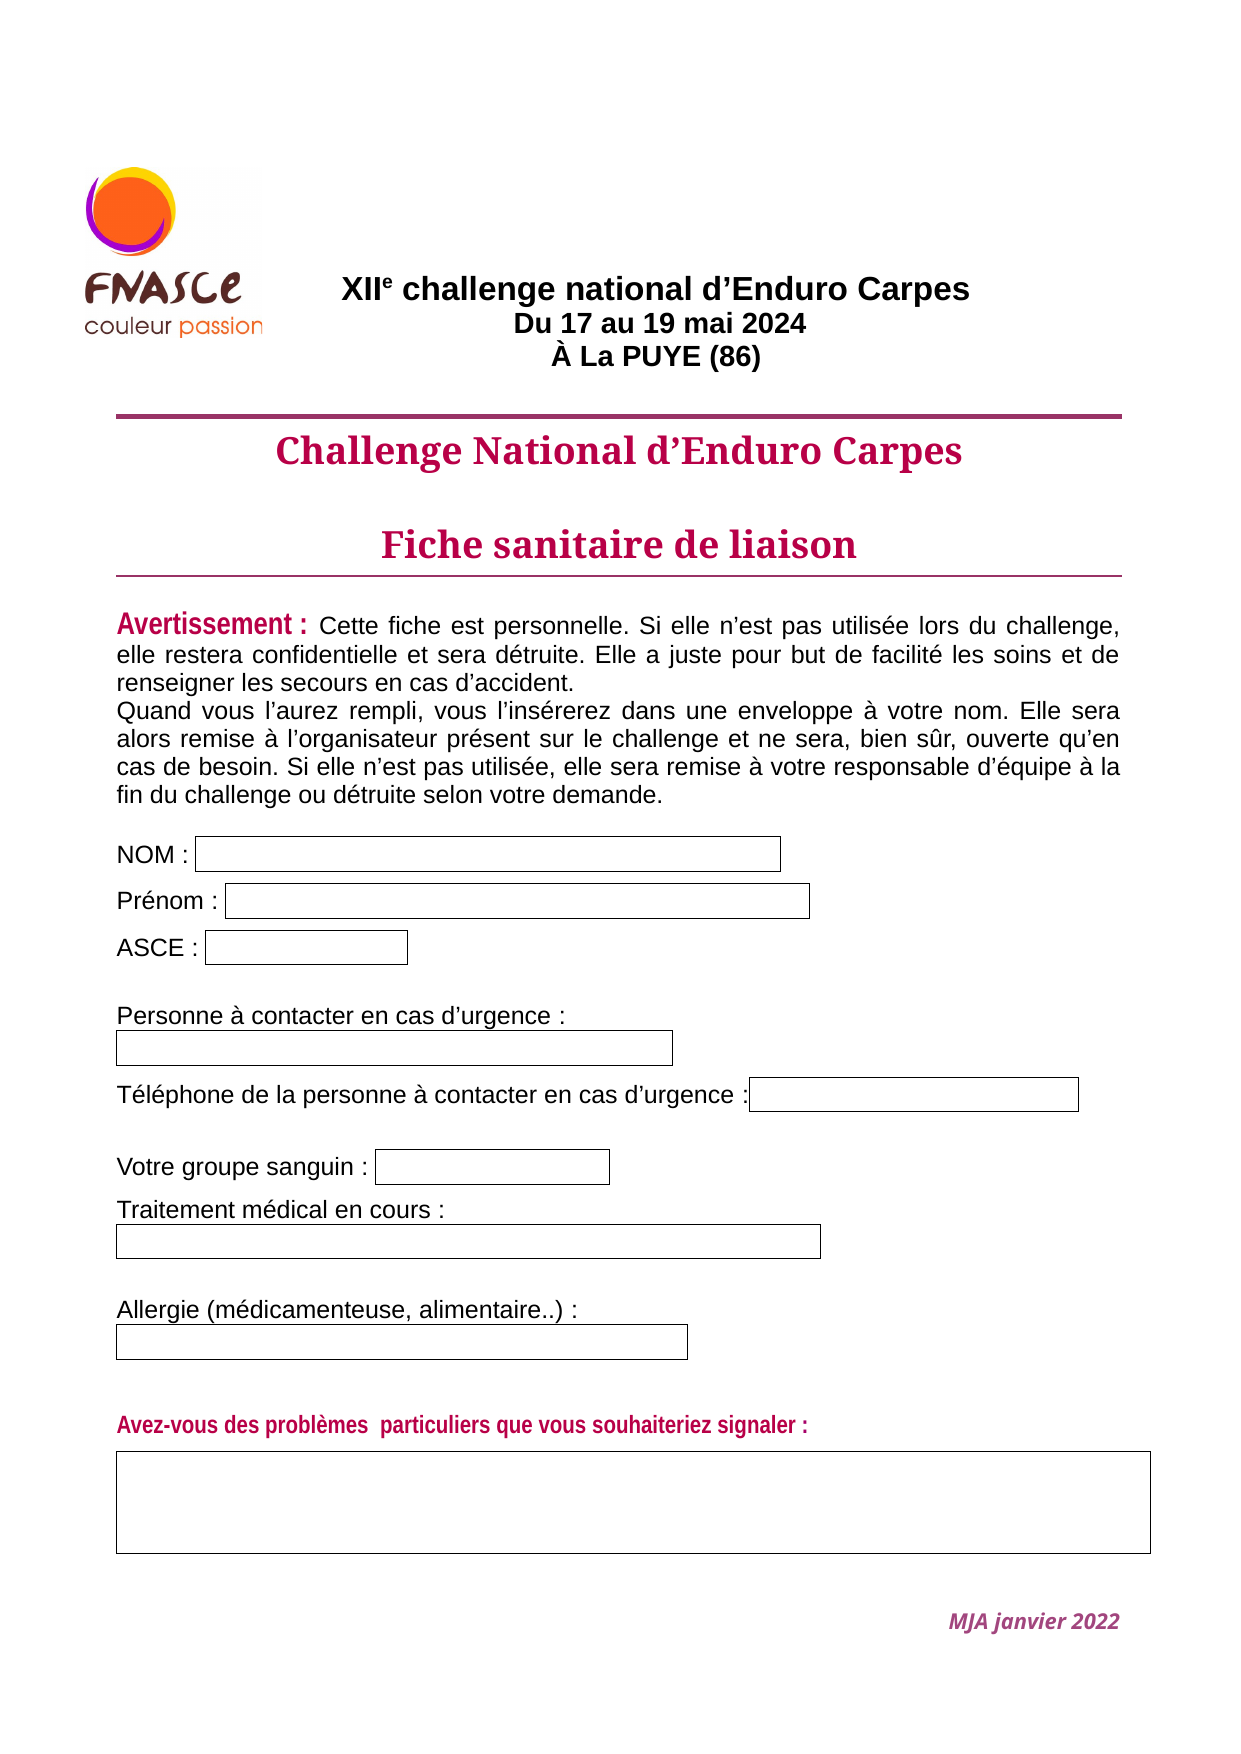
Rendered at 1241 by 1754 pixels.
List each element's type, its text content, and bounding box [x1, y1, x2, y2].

text Quand vous l’aurez rempli, vous l’insérerez dans une enveloppe à votre nom. Elle sera alors remise à l’organisateur présent sur le challenge et ne sera, bien sûr, ouverte qu’en cas de besoin. Si elle n’est pas utilisée, elle sera remise à votre responsable d’équipe à la fin du challenge ou détruite selon votre demande. [116, 697, 1122, 808]
text Traitement médical en cours : [116, 1196, 1122, 1258]
text [1079, 1077, 1122, 1112]
text Votre groupe sanguin : [116, 1149, 375, 1184]
text Avez-vous des problèmes particuliers que vous souhaiteriez signaler : [116, 1410, 1122, 1439]
text [781, 836, 1122, 871]
picture [85, 167, 263, 338]
text [610, 1149, 1122, 1184]
text Challenge National d’Enduro Carpes Fiche sanitaire de liaison [116, 419, 1122, 575]
text Allergie (médicamenteuse, alimentaire..) : [116, 1296, 1122, 1359]
text [810, 883, 1122, 918]
text Prénom : [116, 883, 225, 918]
text ASCE : [116, 930, 205, 964]
text Téléphone de la personne à contacter en cas d’urgence : [116, 1077, 749, 1112]
text Avertissement : Cette fiche est personnelle. Si elle n’est pas utilisée lors du challenge, elle restera confidentielle et sera détruite. Elle a juste pour but de facilité les soins et de renseigner les secours en cas d’accident. [116, 605, 1122, 697]
text NOM : [116, 836, 195, 871]
text [408, 930, 1122, 964]
text Personne à contacter en cas d’urgence : [116, 1002, 1122, 1065]
